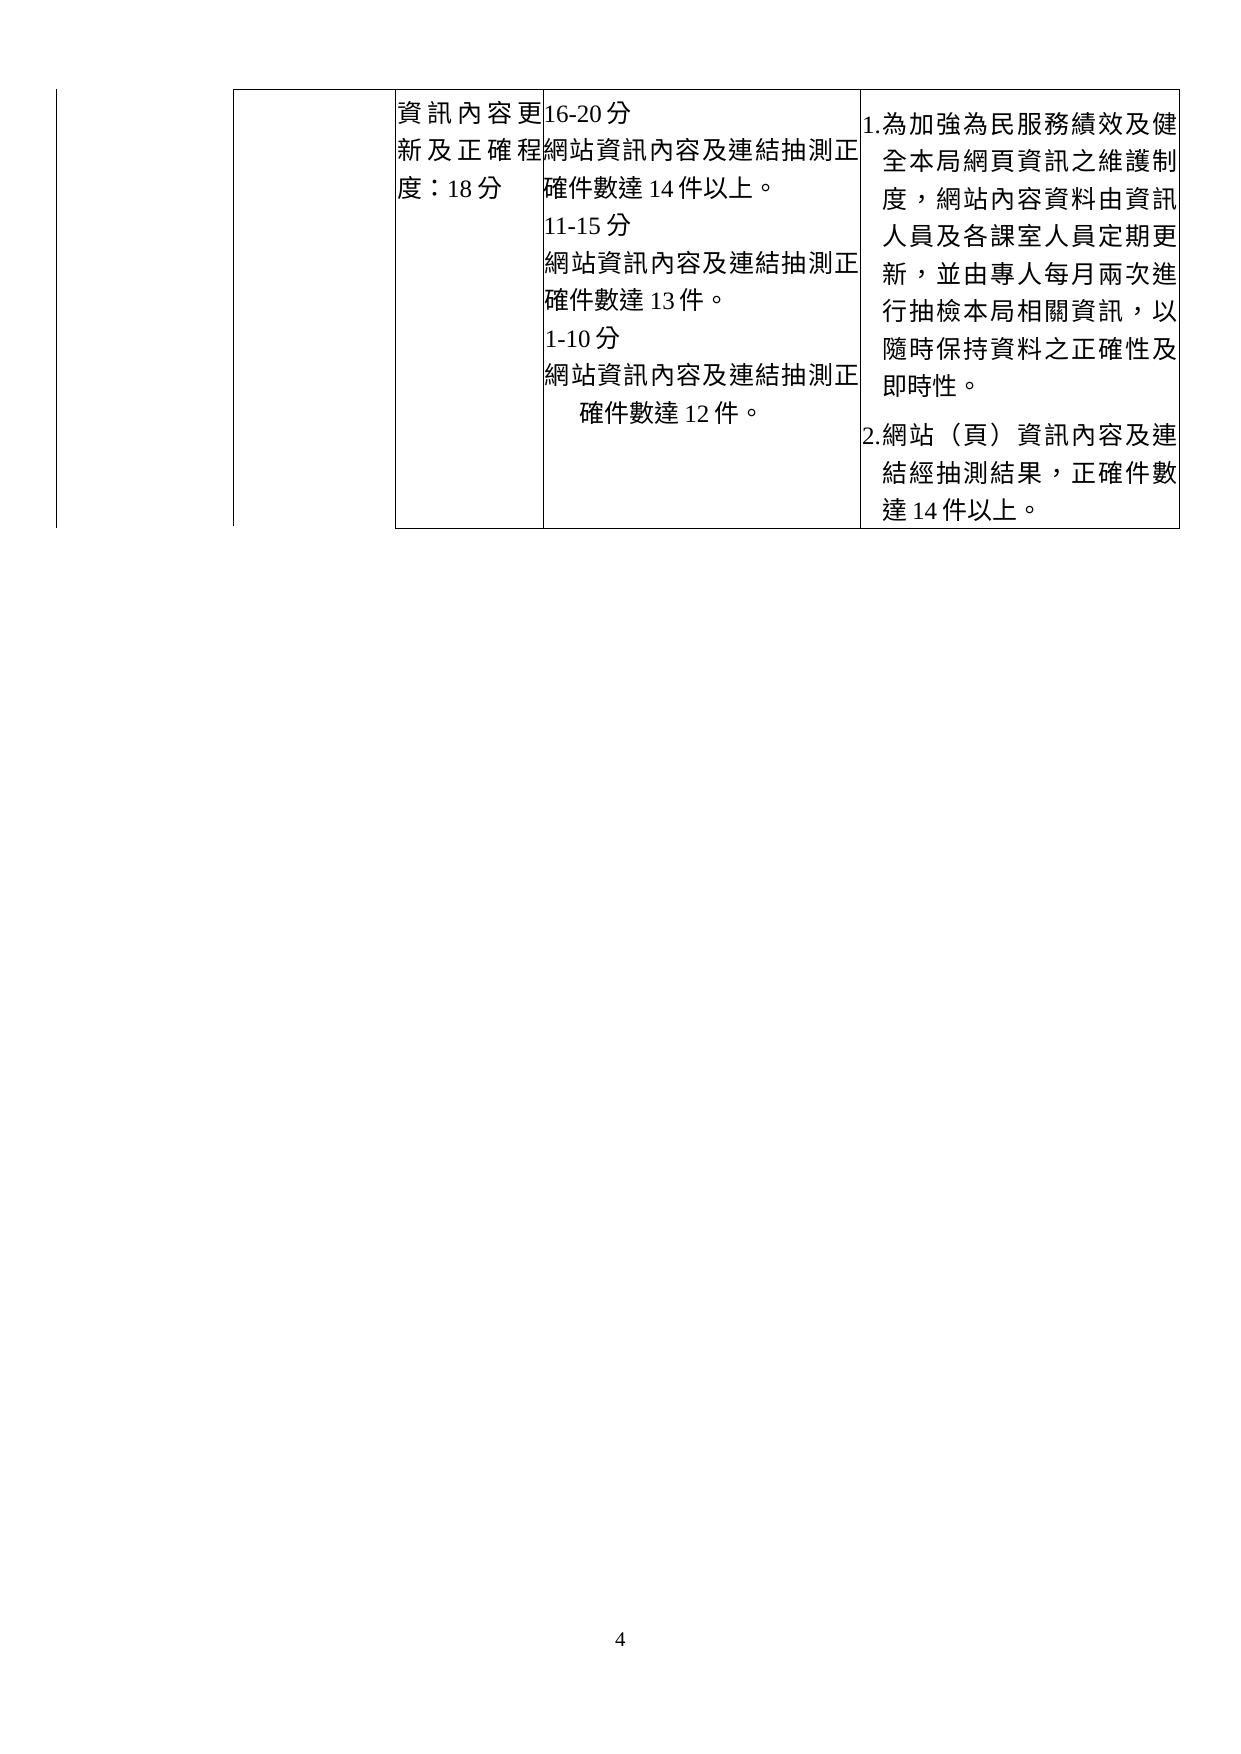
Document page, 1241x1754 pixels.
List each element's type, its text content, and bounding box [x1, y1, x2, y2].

table_cell [57, 89, 233, 527]
table_cell 16-20分 網站資訊內容及連結抽測正確件數達14件以上。 11-15分 網站資訊內容及連結抽測正確件數達13件。 1-10分 網站資訊內容及連結抽測正確件數達12件。 [544, 90, 860, 527]
table_cell [234, 90, 395, 527]
table_cell 資訊內容更新及正確程度：18分 [396, 90, 543, 527]
table_cell 1.為加強為民服務績效及健全本局網頁資訊之維護制度，網站內容資料由資訊人員及各課室人員定期更新，並由專人每月兩次進行抽檢本局相關資訊，以隨時保持資料之正確性及即時性。 2.網站（頁）資訊內容及連結經抽測結果，正確件數達14件以上。 [861, 90, 1179, 527]
